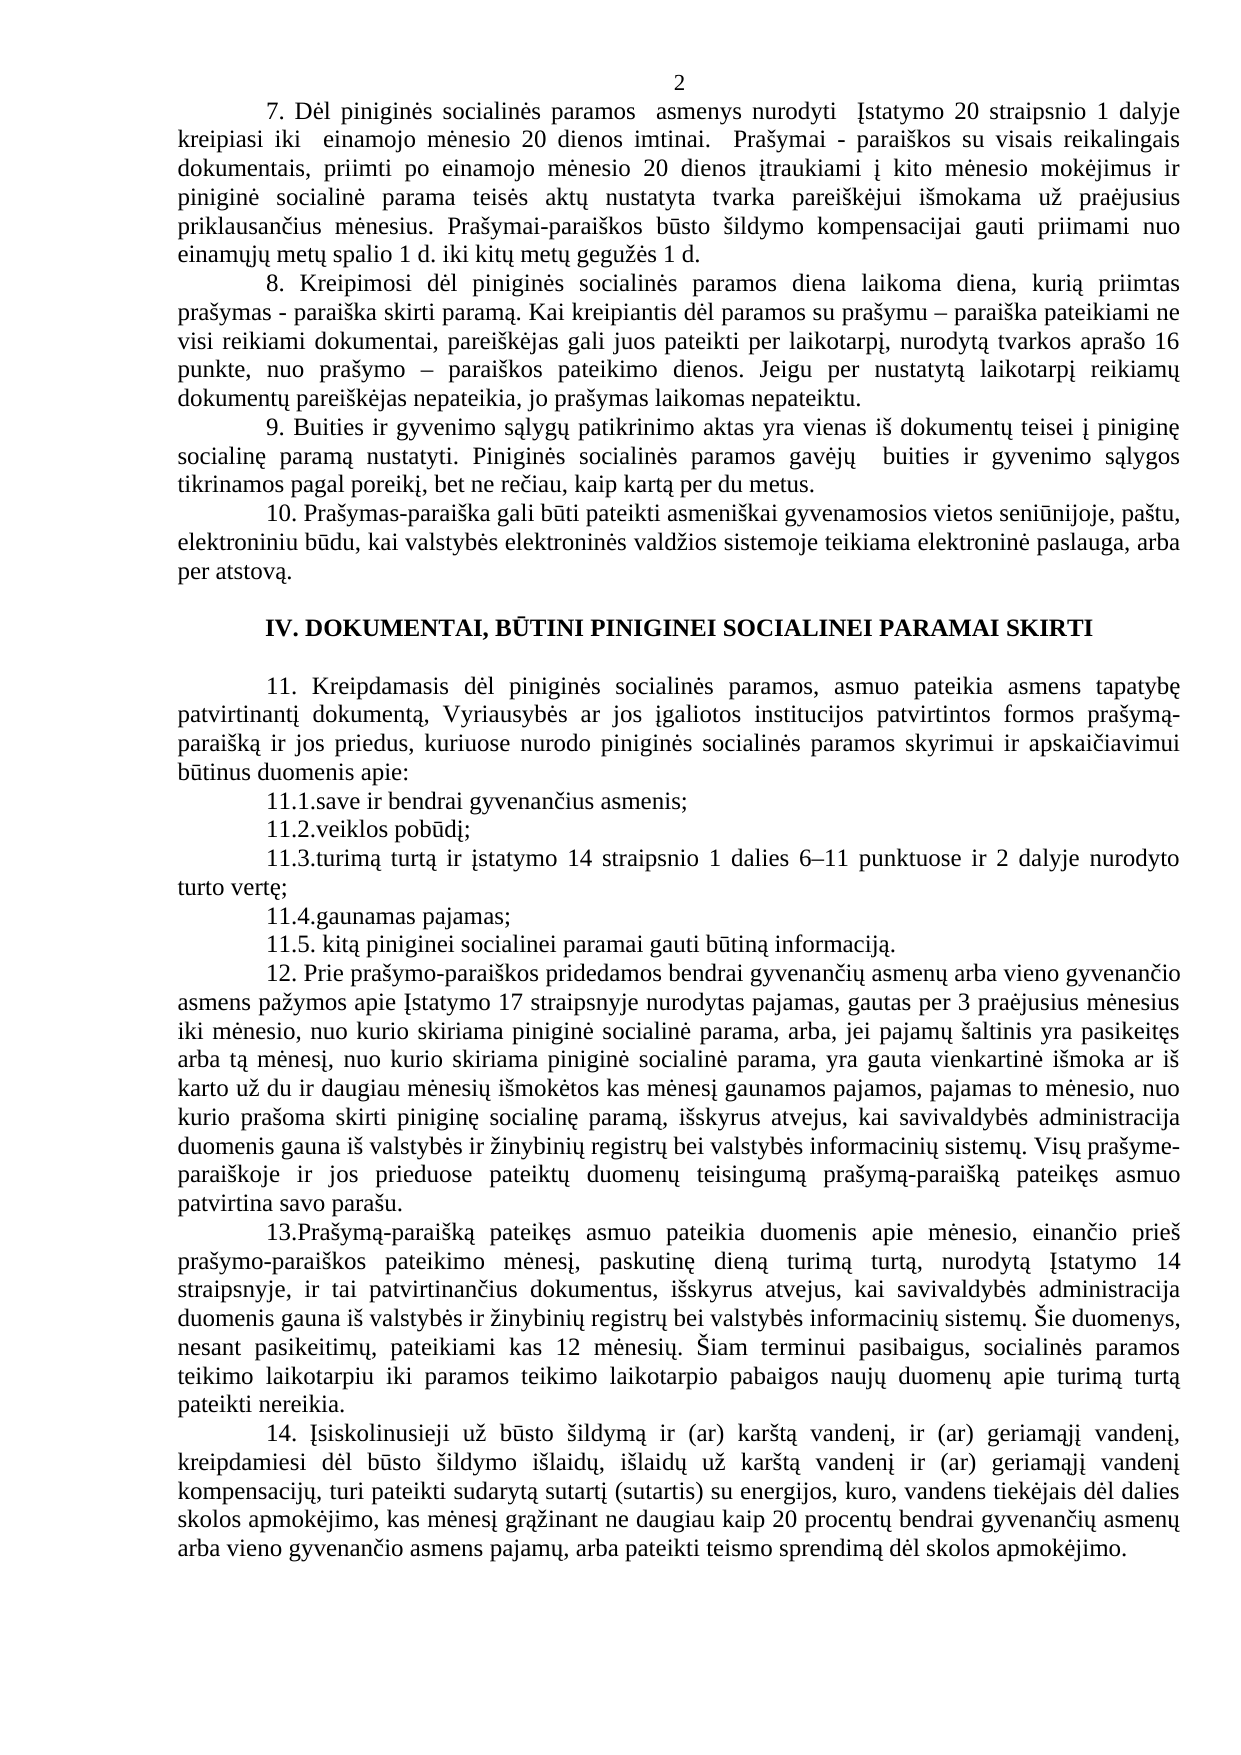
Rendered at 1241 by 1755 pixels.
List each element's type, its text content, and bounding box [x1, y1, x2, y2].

text 13.Prašymą-paraišką pateikęs asmuo pateikia duomenis apie mėnesio, einančio prieš prašymo-paraiškos pateikimo mėnesį, paskutinę dieną turimą turtą, nurodytą Įstatymo 14 straipsnyje, ir tai patvirtinančius dokumentus, išskyrus atvejus, kai savivaldybės administracija duomenis gauna iš valstybės ir žinybinių registrų bei valstybės informacinių sistemų. Šie duomenys, nesant pasikeitimų, pateikiami kas 12 mėnesių. Šiam terminui pasibaigus, socialinės paramos teikimo laikotarpiu iki paramos teikimo laikotarpio pabaigos naujų duomenų apie turimą turtą pateikti nereikia. [177, 1217, 1181, 1418]
text 11.4.gaunamas pajamas; [177, 901, 1181, 929]
text 11. Kreipdamasis dėl piniginės socialinės paramos, asmuo pateikia asmens tapatybę patvirtinantį dokumentą, Vyriausybės ar jos įgaliotos institucijos patvirtintos formos prašymą-paraišką ir jos priedus, kuriuose nurodo piniginės socialinės paramos skyrimui ir apskaičiavimui būtinus duomenis apie: [177, 671, 1181, 786]
text 8. Kreipimosi dėl piniginės socialinės paramos diena laikoma diena, kurią priimtas prašymas - paraiška skirti paramą. Kai kreipiantis dėl paramos su prašymu – paraiška pateikiami ne visi reikiami dokumentai, pareiškėjas gali juos pateikti per laikotarpį, nurodytą tvarkos aprašo 16 punkte, nuo prašymo – paraiškos pateikimo dienos. Jeigu per nustatytą laikotarpį reikiamų dokumentų pareiškėjas nepateikia, jo prašymas laikomas nepateiktu. [177, 268, 1181, 412]
text 11.2.veiklos pobūdį; [177, 814, 1181, 843]
text 12. Prie prašymo-paraiškos pridedamos bendrai gyvenančių asmenų arba vieno gyvenančio asmens pažymos apie Įstatymo 17 straipsnyje nurodytas pajamas, gautas per 3 praėjusius mėnesius iki mėnesio, nuo kurio skiriama piniginė socialinė parama, arba, jei pajamų šaltinis yra pasikeitęs arba tą mėnesį, nuo kurio skiriama piniginė socialinė parama, yra gauta vienkartinė išmoka ar iš karto už du ir daugiau mėnesių išmokėtos kas mėnesį gaunamos pajamos, pajamas to mėnesio, nuo kurio prašoma skirti piniginę socialinę paramą, išskyrus atvejus, kai savivaldybės administracija duomenis gauna iš valstybės ir žinybinių registrų bei valstybės informacinių sistemų. Visų prašyme-paraiškoje ir jos prieduose pateiktų duomenų teisingumą prašymą-paraišką pateikęs asmuo patvirtina savo parašu. [177, 958, 1181, 1217]
text 7. Dėl piniginės socialinės paramos asmenys nurodyti Įstatymo 20 straipsnio 1 dalyje kreipiasi iki einamojo mėnesio 20 dienos imtinai. Prašymai - paraiškos su visais reikalingais dokumentais, priimti po einamojo mėnesio 20 dienos įtraukiami į kito mėnesio mokėjimus ir piniginė socialinė parama teisės aktų nustatyta tvarka pareiškėjui išmokama už praėjusius priklausančius mėnesius. Prašymai-paraiškos būsto šildymo kompensacijai gauti priimami nuo einamųjų metų spalio 1 d. iki kitų metų gegužės 1 d. [177, 96, 1181, 268]
text 11.1.save ir bendrai gyvenančius asmenis; [177, 786, 1181, 814]
text 14. Įsiskolinusieji už būsto šildymą ir (ar) karštą vandenį, ir (ar) geriamąjį vandenį, kreipdamiesi dėl būsto šildymo išlaidų, išlaidų už karštą vandenį ir (ar) geriamąjį vandenį kompensacijų, turi pateikti sudarytą sutartį (sutartis) su energijos, kuro, vandens tiekėjais dėl dalies skolos apmokėjimo, kas mėnesį grąžinant ne daugiau kaip 20 procentų bendrai gyvenančių asmenų arba vieno gyvenančio asmens pajamų, arba pateikti teismo sprendimą dėl skolos apmokėjimo. [177, 1418, 1181, 1562]
text IV. DOKUMENTAI, BŪTINI PINIGINEI SOCIALINEI PARAMAI SKIRTI [177, 613, 1181, 642]
text 9. Buities ir gyvenimo sąlygų patikrinimo aktas yra vienas iš dokumentų teisei į piniginę socialinę paramą nustatyti. Piniginės socialinės paramos gavėjų buities ir gyvenimo sąlygos tikrinamos pagal poreikį, bet ne rečiau, kaip kartą per du metus. [177, 412, 1181, 498]
text 11.3.turimą turtą ir įstatymo 14 straipsnio 1 dalies 6–11 punktuose ir 2 dalyje nurodyto turto vertę; [177, 843, 1181, 901]
text 11.5. kitą piniginei socialinei paramai gauti būtiną informaciją. [177, 929, 1181, 958]
text 10. Prašymas-paraiška gali būti pateikti asmeniškai gyvenamosios vietos seniūnijoje, paštu, elektroniniu būdu, kai valstybės elektroninės valdžios sistemoje teikiama elektroninė paslauga, arba per atstovą. [177, 498, 1181, 584]
